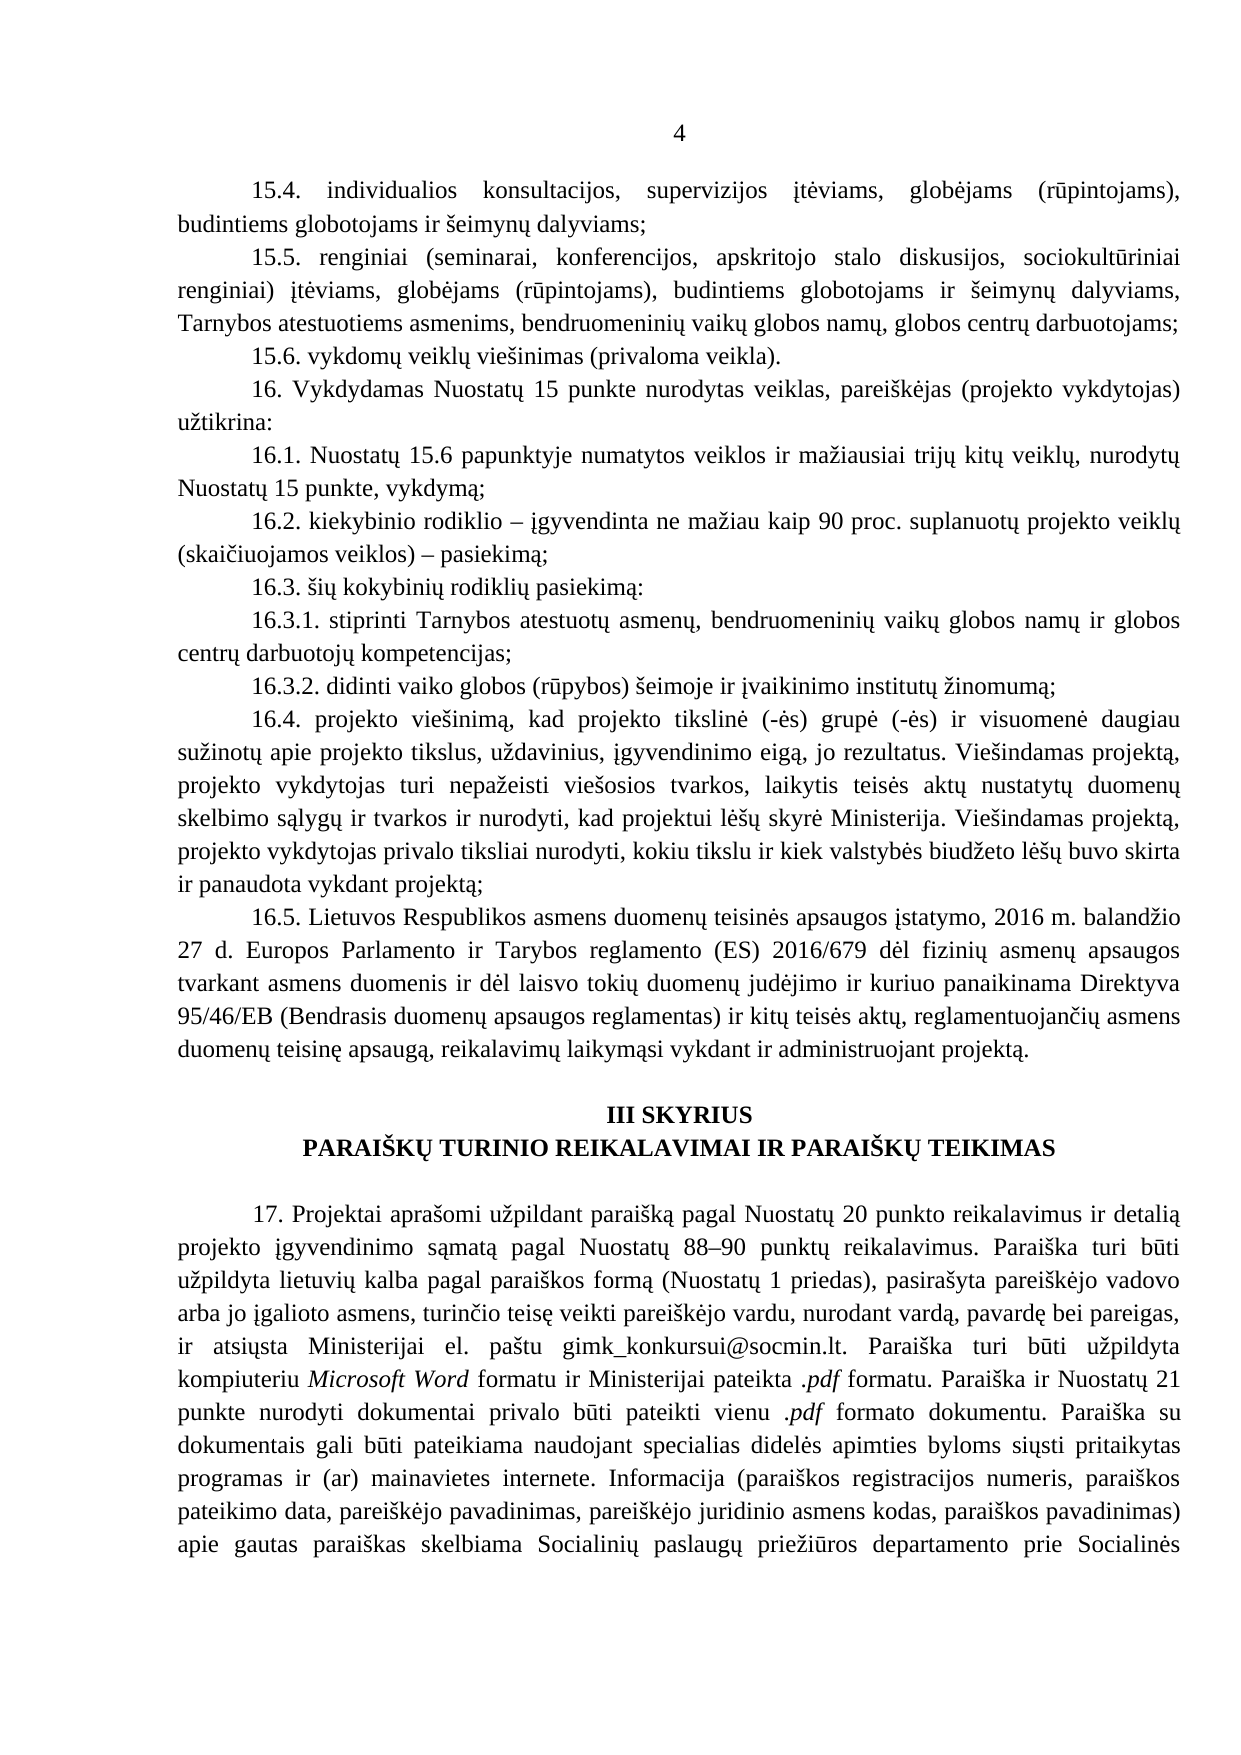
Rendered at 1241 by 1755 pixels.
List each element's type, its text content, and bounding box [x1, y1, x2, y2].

text III SKYRIUS [177, 1100, 1181, 1129]
text 17. Projektai aprašomi užpildant paraišką pagal Nuostatų 20 punkto reikalavimus ir detalią projekto įgyvendinimo sąmatą pagal Nuostatų 88–90 punktų reikalavimus. Paraiška turi būti užpildyta lietuvių kalba pagal paraiškos formą (Nuostatų 1 priedas), pasirašyta pareiškėjo vadovo arba jo įgalioto asmens, turinčio teisę veikti pareiškėjo vardu, nurodant vardą, pavardę bei pareigas, ir atsiųsta Ministerijai el. paštu gimk_konkursui@socmin.lt. Paraiška turi būti užpildyta kompiuteriu Microsoft Word formatu ir Ministerijai pateikta .pdf formatu. Paraiška ir Nuostatų 21 punkte nurodyti dokumentai privalo būti pateikti vienu .pdf formato dokumentu. Paraiška su dokumentais gali būti pateikiama naudojant specialias didelės apimties byloms siųsti pritaikytas programas ir (ar) mainavietes internete. Informacija (paraiškos registracijos numeris, paraiškos pateikimo data, pareiškėjo pavadinimas, pareiškėjo juridinio asmens kodas, paraiškos pavadinimas) apie gautas paraiškas skelbiama Socialinių paslaugų priežiūros departamento prie Socialinės [177, 1199, 1181, 1558]
text 16.2. kiekybinio rodiklio – įgyvendinta ne mažiau kaip 90 proc. suplanuotų projekto veiklų (skaičiuojamos veiklos) – pasiekimą; [177, 506, 1181, 568]
text 16.1. Nuostatų 15.6 papunktyje numatytos veiklos ir mažiausiai trijų kitų veiklų, nurodytų Nuostatų 15 punkte, vykdymą; [177, 440, 1181, 502]
text 15.5. renginiai (seminarai, konferencijos, apskritojo stalo diskusijos, sociokultūriniai renginiai) įtėviams, globėjams (rūpintojams), budintiems globotojams ir šeimynų dalyviams, Tarnybos atestuotiems asmenims, bendruomeninių vaikų globos namų, globos centrų darbuotojams; [177, 242, 1181, 336]
text 16.5. Lietuvos Respublikos asmens duomenų teisinės apsaugos įstatymo, 2016 m. balandžio 27 d. Europos Parlamento ir Tarybos reglamento (ES) 2016/679 dėl fizinių asmenų apsaugos tvarkant asmens duomenis ir dėl laisvo tokių duomenų judėjimo ir kuriuo panaikinama Direktyva 95/46/EB (Bendrasis duomenų apsaugos reglamentas) ir kitų teisės aktų, reglamentuojančių asmens duomenų teisinę apsaugą, reikalavimų laikymąsi vykdant ir administruojant projektą. [177, 902, 1181, 1063]
text 15.4. individualios konsultacijos, supervizijos įtėviams, globėjams (rūpintojams), budintiems globotojams ir šeimynų dalyviams; [177, 176, 1181, 237]
text 16.3. šių kokybinių rodiklių pasiekimą: [177, 572, 1181, 601]
text 16.4. projekto viešinimą, kad projekto tikslinė (-ės) grupė (-ės) ir visuomenė daugiau sužinotų apie projekto tikslus, uždavinius, įgyvendinimo eigą, jo rezultatus. Viešindamas projektą, projekto vykdytojas turi nepažeisti viešosios tvarkos, laikytis teisės aktų nustatytų duomenų skelbimo sąlygų ir tvarkos ir nurodyti, kad projektui lėšų skyrė Ministerija. Viešindamas projektą, projekto vykdytojas privalo tiksliai nurodyti, kokiu tikslu ir kiek valstybės biudžeto lėšų buvo skirta ir panaudota vykdant projektą; [177, 704, 1181, 898]
text 16.3.1. stiprinti Tarnybos atestuotų asmenų, bendruomeninių vaikų globos namų ir globos centrų darbuotojų kompetencijas; [177, 605, 1181, 667]
text 16. Vykdydamas Nuostatų 15 punkte nurodytas veiklas, pareiškėjas (projekto vykdytojas) užtikrina: [177, 374, 1181, 436]
text 15.6. vykdomų veiklų viešinimas (privaloma veikla). [177, 341, 1181, 369]
text 16.3.2. didinti vaiko globos (rūpybos) šeimoje ir įvaikinimo institutų žinomumą; [177, 671, 1181, 700]
text PARAIŠKŲ TURINIO REIKALAVIMAI IR PARAIŠKŲ TEIKIMAS [177, 1133, 1181, 1162]
